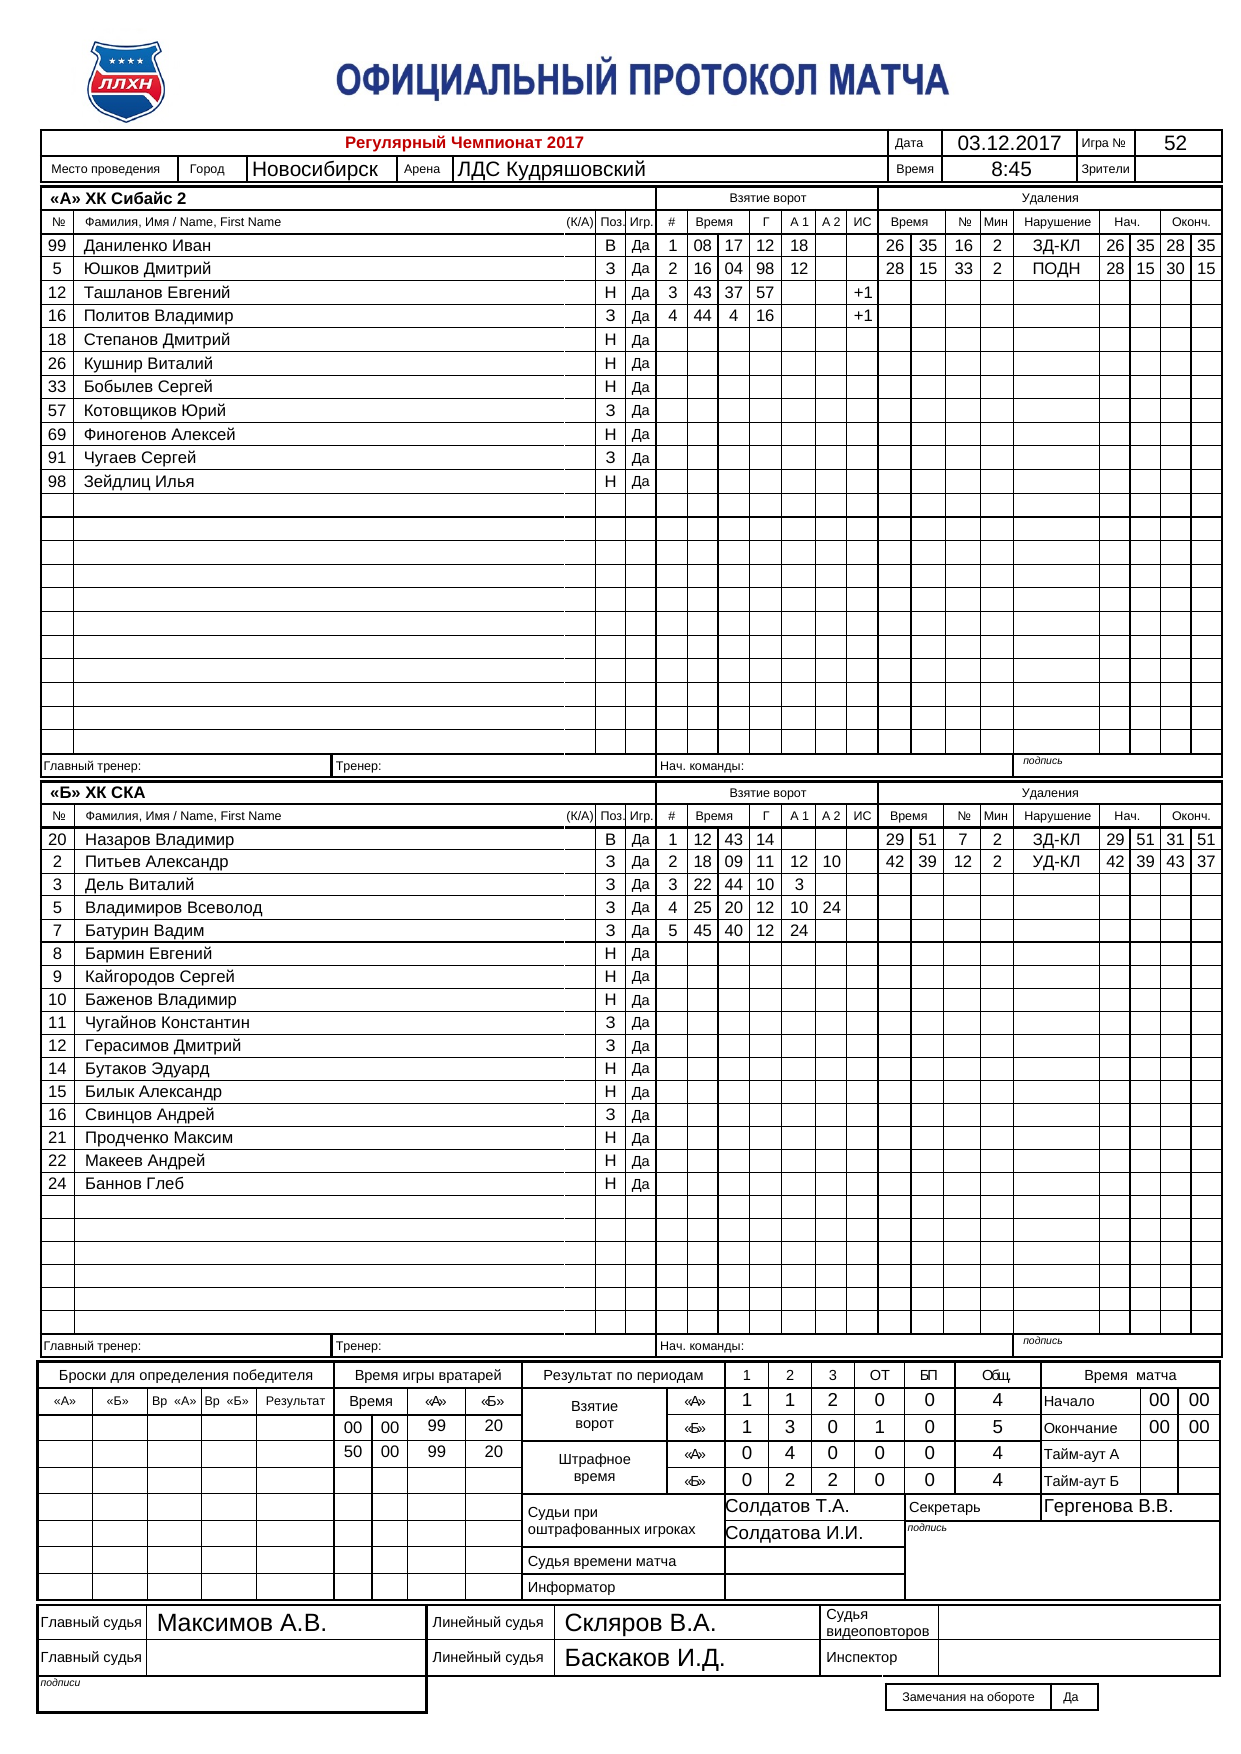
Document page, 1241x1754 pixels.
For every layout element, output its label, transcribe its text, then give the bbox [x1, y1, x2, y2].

table_cell [688, 376, 717, 398]
table_cell [466, 1468, 521, 1493]
table_cell 15 [1131, 257, 1160, 280]
table_cell [750, 1242, 781, 1264]
table_cell [1014, 494, 1099, 516]
table_cell [879, 636, 910, 658]
table_cell [1161, 376, 1190, 398]
table_cell [816, 494, 846, 516]
table_cell [74, 730, 564, 753]
table_cell [719, 1311, 749, 1333]
table_cell 10 [42, 989, 74, 1011]
table_cell 9 [42, 966, 74, 987]
table_cell 04 [719, 257, 749, 280]
table_cell [1192, 1127, 1221, 1149]
table_cell 45 [688, 920, 717, 941]
table_cell [596, 683, 625, 706]
table_cell [626, 1288, 655, 1310]
table_cell 08 [688, 235, 717, 256]
table_cell [1131, 1127, 1160, 1149]
table_cell [626, 565, 655, 587]
table_cell [596, 565, 625, 587]
table_cell [1161, 541, 1190, 564]
table_cell З [596, 920, 625, 941]
table_cell [981, 659, 1013, 682]
table_cell [981, 943, 1013, 964]
table_cell [657, 1265, 687, 1287]
table_cell В [596, 829, 625, 849]
table_cell [1161, 707, 1190, 729]
table_cell подпись [906, 1522, 1219, 1599]
table_cell [688, 541, 717, 564]
table_cell [1161, 874, 1190, 895]
table_cell [1161, 1265, 1190, 1287]
table_cell [981, 328, 1013, 351]
table_cell [148, 1547, 201, 1573]
table_cell Главный тренер: [42, 1335, 330, 1356]
table_cell [596, 1265, 625, 1287]
table_cell подписи [39, 1677, 425, 1711]
table_cell Даниленко Иван [74, 235, 564, 256]
table_cell [147, 1640, 425, 1675]
table_cell [565, 612, 595, 634]
table_cell [847, 518, 877, 540]
table_cell [1141, 1468, 1177, 1493]
table_cell [1131, 1219, 1160, 1241]
table_cell [657, 943, 687, 964]
table_cell [688, 565, 717, 587]
table_cell [565, 874, 595, 895]
table_cell [944, 1081, 980, 1103]
table_cell 0 [726, 1468, 768, 1493]
table_cell [750, 1288, 781, 1310]
table_cell [657, 470, 687, 493]
table_cell [565, 1058, 595, 1079]
table_cell [782, 399, 815, 422]
table_cell [93, 1521, 147, 1546]
table_cell Фамилия, Имя / Name, First Name [74, 211, 565, 233]
table_cell Нарушение [1014, 805, 1099, 826]
table_cell 09 [719, 850, 749, 872]
table_cell [847, 1104, 877, 1126]
table_cell [816, 829, 846, 849]
table_cell Инспектор [821, 1640, 938, 1675]
table_cell [981, 423, 1013, 445]
table_cell [879, 446, 910, 469]
table_cell [879, 423, 910, 445]
table_cell 21 [42, 1127, 74, 1149]
table_cell [565, 896, 595, 918]
table_cell [912, 874, 943, 895]
table_cell Да [626, 257, 655, 280]
table_cell [782, 829, 815, 849]
table_cell [912, 707, 945, 729]
table_cell [816, 636, 846, 658]
table_cell Да [626, 1058, 655, 1079]
table_cell 16 [42, 1104, 74, 1126]
table_cell [847, 1288, 877, 1310]
table_cell [626, 707, 655, 729]
table_cell Результат [257, 1389, 333, 1413]
table_cell Линейный судья [428, 1606, 554, 1639]
table_cell 28 [1100, 257, 1129, 280]
table_cell З [596, 257, 625, 280]
table_cell [816, 470, 846, 493]
table_cell [74, 683, 564, 706]
table_cell [847, 1035, 877, 1057]
table_cell [719, 1104, 749, 1126]
table_cell [1099, 1682, 1220, 1711]
table_cell [944, 1058, 980, 1079]
table_cell 0 [905, 1468, 954, 1493]
table_cell 0 [812, 1415, 854, 1440]
table_cell [335, 1547, 371, 1573]
table_cell [912, 1081, 943, 1103]
table_cell [93, 1547, 147, 1573]
table_cell Назаров Владимир [75, 829, 564, 849]
table_cell 35 [1192, 235, 1221, 256]
table_cell 1 [657, 235, 687, 256]
table_cell [657, 1081, 687, 1103]
table_cell [816, 966, 846, 987]
table_cell [816, 1058, 846, 1079]
table_cell [782, 588, 815, 611]
table_cell [657, 1058, 687, 1079]
table_cell [688, 1173, 717, 1195]
table_cell Судья времени матча [523, 1548, 724, 1573]
table_cell [688, 352, 717, 374]
table_cell [565, 1219, 595, 1241]
table_cell Да [626, 376, 655, 398]
table_cell [981, 896, 1013, 918]
table_cell 5 [42, 896, 74, 918]
table_cell [750, 989, 781, 1011]
table_cell подпись [1014, 1335, 1221, 1356]
table_cell [912, 518, 945, 540]
table_cell [565, 376, 595, 398]
table_cell [750, 328, 781, 351]
table_cell [1141, 1441, 1177, 1467]
table_cell [879, 1219, 910, 1241]
table_cell [626, 683, 655, 706]
table_cell [719, 1219, 749, 1241]
table_cell 2 [812, 1468, 854, 1493]
table_cell [816, 707, 846, 729]
table_cell # [657, 211, 687, 233]
table_cell [750, 707, 781, 729]
table_cell Игр. [626, 211, 655, 233]
table_cell [1100, 1242, 1129, 1264]
table_cell [1192, 966, 1221, 987]
table_cell [1131, 1242, 1160, 1264]
table_cell [847, 659, 877, 682]
table_cell [1014, 376, 1099, 398]
table_cell Да [626, 281, 655, 303]
table_cell [626, 612, 655, 634]
table_cell [335, 1494, 371, 1520]
table_cell Юшков Дмитрий [74, 257, 564, 280]
table_cell [816, 376, 846, 398]
table_cell 15 [42, 1081, 74, 1103]
table_cell [565, 966, 595, 987]
table_cell 2 [657, 850, 687, 872]
table_cell [657, 1012, 687, 1033]
table_header Удаления [879, 188, 1221, 209]
table_cell [944, 1219, 980, 1241]
table_cell [626, 541, 655, 564]
table_cell [981, 1219, 1013, 1241]
table_cell 20 [466, 1416, 521, 1440]
table_cell [74, 518, 564, 540]
table_cell [912, 588, 945, 611]
table_cell [847, 588, 877, 611]
table_cell [981, 1127, 1013, 1149]
table_cell [719, 565, 749, 587]
table_cell 39 [1131, 850, 1160, 872]
table_cell [565, 659, 595, 682]
table_cell [1100, 1196, 1129, 1218]
table_cell [879, 281, 910, 303]
table_cell [1161, 1104, 1190, 1126]
table_cell [42, 730, 73, 753]
table_cell 26 [1100, 235, 1129, 256]
table_cell [912, 446, 945, 469]
table_cell [688, 470, 717, 493]
table_cell [42, 518, 73, 540]
table_cell [847, 376, 877, 398]
table_cell [1100, 1127, 1129, 1149]
table_cell Степанов Дмитрий [74, 328, 564, 351]
table_cell [750, 1196, 781, 1218]
table_cell [565, 683, 595, 706]
table_cell Н [596, 328, 625, 351]
table_cell [1161, 943, 1190, 964]
table_cell [981, 281, 1013, 303]
table_cell [42, 1242, 74, 1264]
table_cell [719, 494, 749, 516]
table_cell [816, 730, 846, 753]
table_cell [565, 850, 595, 872]
table_cell [596, 588, 625, 611]
table_cell 4 [956, 1468, 1040, 1493]
table_cell [688, 446, 717, 469]
table_cell Бармин Евгений [75, 943, 564, 964]
table_cell [565, 588, 595, 611]
table_cell [39, 1521, 92, 1546]
table_cell [565, 730, 595, 753]
table_cell [1014, 1265, 1099, 1287]
table_cell [565, 1311, 595, 1333]
table_cell [782, 1311, 815, 1333]
table_cell Вр «Б» [202, 1389, 256, 1413]
table_cell 14 [42, 1058, 74, 1079]
table_cell [42, 1196, 74, 1218]
table_cell 3 [657, 874, 687, 895]
table_cell [981, 1288, 1013, 1310]
table_cell [847, 235, 877, 256]
table_cell [657, 636, 687, 658]
table_cell [782, 989, 815, 1011]
table_cell [719, 1288, 749, 1310]
table_cell [912, 1311, 943, 1333]
table_header ОТ [855, 1363, 904, 1387]
table_cell [1161, 1219, 1190, 1241]
table_cell [912, 305, 945, 327]
table_cell [946, 707, 980, 729]
table_cell [688, 612, 717, 634]
table_cell [879, 1288, 910, 1310]
table_cell [944, 920, 980, 941]
table_cell «Б» [668, 1415, 724, 1440]
table_cell [1131, 920, 1160, 941]
table_cell [1161, 446, 1190, 469]
table_cell [688, 588, 717, 611]
table_cell «Б » [466, 1389, 521, 1413]
table_cell [946, 423, 980, 445]
table_cell [782, 1081, 815, 1103]
table_cell [1100, 989, 1129, 1011]
table_cell [782, 1012, 815, 1033]
table_cell З [596, 1035, 625, 1057]
table_cell [879, 943, 910, 964]
table_cell [93, 1441, 147, 1467]
table_cell [1100, 1288, 1129, 1310]
table_cell [816, 305, 846, 327]
table_cell [335, 1468, 371, 1493]
table_cell [879, 1265, 910, 1287]
table_cell Да [626, 1150, 655, 1172]
table_cell № [946, 211, 980, 233]
table_cell [39, 1547, 92, 1573]
table_cell [565, 1288, 595, 1310]
table_cell [944, 966, 980, 987]
table_cell [816, 1265, 846, 1287]
table_cell [816, 235, 846, 256]
table_cell [719, 328, 749, 351]
table_cell [816, 659, 846, 682]
table_header 1 [726, 1363, 768, 1387]
table_cell 5 [657, 920, 687, 941]
table_cell [1136, 157, 1221, 181]
table_cell Солдатов Т.А. [726, 1495, 904, 1520]
table_cell [912, 1265, 943, 1287]
table_header Замечания на обороте [887, 1685, 1050, 1709]
table_cell [42, 612, 73, 634]
table_cell [688, 707, 717, 729]
table_cell [847, 470, 877, 493]
table_cell «Б» [668, 1468, 724, 1493]
table_cell Герасимов Дмитрий [75, 1035, 564, 1057]
table_cell [946, 659, 980, 682]
table_cell [1161, 1311, 1190, 1333]
table_cell Н [596, 376, 625, 398]
table_cell [75, 1196, 564, 1218]
table_cell [657, 423, 687, 445]
table_cell 12 [750, 920, 781, 941]
table_cell [565, 494, 595, 516]
table_cell [1014, 399, 1099, 422]
table_cell [657, 1035, 687, 1057]
table_cell [981, 518, 1013, 540]
table_cell Время [879, 211, 945, 233]
picture [5, 28, 1179, 129]
table_cell [750, 683, 781, 706]
table_cell [879, 920, 910, 941]
table_cell [879, 1012, 910, 1033]
table_cell [257, 1547, 333, 1573]
table_cell «А» [408, 1389, 465, 1413]
table_cell [688, 1288, 717, 1310]
table_cell [981, 1104, 1013, 1126]
table_cell Н [596, 1081, 625, 1103]
table_cell [719, 423, 749, 445]
table_cell [657, 1288, 687, 1310]
table_cell [39, 1441, 92, 1467]
table_cell [1161, 281, 1190, 303]
table_cell [1131, 896, 1160, 918]
table_cell [750, 730, 781, 753]
table_cell [816, 1035, 846, 1057]
table_cell 24 [42, 1173, 74, 1195]
table_cell [1192, 1196, 1221, 1218]
table_cell [750, 1150, 781, 1172]
table_cell 18 [42, 328, 73, 351]
table_cell [750, 1311, 781, 1333]
table_cell [847, 730, 877, 753]
table_cell Н [596, 1150, 625, 1172]
table_cell [946, 352, 980, 374]
table_cell [626, 730, 655, 753]
table_cell [750, 1035, 781, 1057]
table_cell [39, 1494, 92, 1520]
table_cell [1014, 446, 1099, 469]
table_cell [912, 352, 945, 374]
table_cell [847, 494, 877, 516]
table_cell [782, 683, 815, 706]
table_cell [565, 943, 595, 964]
table_cell [1014, 1288, 1099, 1310]
table_cell [879, 565, 910, 587]
table_cell [626, 1311, 655, 1333]
table_cell [1161, 1081, 1190, 1103]
table_cell [847, 565, 877, 587]
table_cell «А» [668, 1389, 724, 1413]
table_cell 17 [719, 235, 749, 256]
table_cell [1161, 352, 1190, 374]
table_cell [1192, 659, 1221, 682]
table_cell [1179, 1468, 1219, 1493]
table_cell Да [626, 470, 655, 493]
table_cell Да [626, 352, 655, 374]
table_cell 33 [42, 376, 73, 398]
table_cell [1014, 305, 1099, 327]
table_cell [657, 518, 687, 540]
table_cell 91 [42, 446, 73, 469]
table_cell [1192, 588, 1221, 611]
table_cell Билык Александр [75, 1081, 564, 1103]
table_cell [1161, 966, 1190, 987]
table_cell [847, 850, 877, 872]
table_cell [879, 730, 910, 753]
table_cell 2 [981, 257, 1013, 280]
table_cell [981, 874, 1013, 895]
table_cell [148, 1574, 201, 1599]
table_cell [912, 1173, 943, 1195]
table_cell [981, 1012, 1013, 1033]
table_cell [946, 494, 980, 516]
table_cell [565, 1012, 595, 1033]
table_cell 0 [855, 1468, 904, 1493]
table_cell [202, 1468, 256, 1493]
table_cell [816, 399, 846, 422]
table_cell Скляров В.А. [555, 1606, 819, 1639]
table_cell [1014, 1104, 1099, 1126]
table_cell З [596, 1104, 625, 1126]
table_cell 29 [1100, 829, 1129, 849]
table_cell [782, 541, 815, 564]
table_cell Да [626, 235, 655, 256]
table_cell 99 [42, 235, 73, 256]
table_cell [1100, 920, 1129, 941]
table_cell [1179, 1441, 1219, 1467]
table_cell [466, 1547, 521, 1573]
table_cell [912, 1127, 943, 1149]
table_cell [565, 1242, 595, 1264]
table_cell Макеев Андрей [75, 1150, 564, 1172]
table_cell Да [626, 1081, 655, 1103]
table_cell [1161, 423, 1190, 445]
table_cell 0 [812, 1442, 854, 1467]
table_cell [565, 707, 595, 729]
table_cell [879, 1104, 910, 1126]
table_header Дата [889, 131, 941, 155]
table_cell [1014, 659, 1099, 682]
table_cell [202, 1494, 256, 1520]
table_cell [148, 1416, 201, 1440]
table_cell Нач. [1100, 805, 1160, 826]
table_cell [719, 683, 749, 706]
table_cell 69 [42, 423, 73, 445]
table_cell 00 [373, 1441, 407, 1467]
table_cell [750, 636, 781, 658]
table_cell 51 [1192, 829, 1221, 849]
table_cell [42, 1265, 74, 1287]
table_cell [1192, 565, 1221, 587]
table_cell [782, 1265, 815, 1287]
table_cell Солдатова И.И. [726, 1521, 904, 1546]
table_cell [816, 612, 846, 634]
table_cell [565, 920, 595, 941]
table_cell [1161, 1242, 1190, 1264]
table_cell 0 [905, 1415, 954, 1440]
table_cell 1 [726, 1415, 768, 1440]
table_cell 99 [408, 1416, 465, 1440]
table_cell [944, 989, 980, 1011]
table_cell [816, 1288, 846, 1310]
table_cell [1131, 305, 1160, 327]
table_cell [42, 1288, 74, 1310]
table_cell [42, 1219, 74, 1241]
table_cell Тренер: [333, 755, 655, 776]
table_cell [912, 1242, 943, 1264]
table_cell [1131, 1104, 1160, 1126]
table_cell [1100, 636, 1129, 658]
table_cell [879, 588, 910, 611]
table_cell [1161, 399, 1190, 422]
table_cell Да [626, 829, 655, 849]
table_cell 51 [1131, 829, 1160, 849]
table_cell [657, 1150, 687, 1172]
table_cell Нарушение [1014, 211, 1099, 233]
table_cell 22 [42, 1150, 74, 1172]
table_cell [782, 565, 815, 587]
table_cell Бутаков Эдуард [75, 1058, 564, 1079]
table_cell 1 [855, 1415, 904, 1440]
table_cell [847, 829, 877, 849]
table_cell [42, 588, 73, 611]
table_cell [657, 1219, 687, 1241]
table_cell [657, 730, 687, 753]
table_cell З [596, 446, 625, 469]
table_cell +1 [847, 305, 877, 327]
table_cell Г [750, 211, 781, 233]
table_cell [816, 328, 846, 351]
table_cell [750, 446, 781, 469]
table_cell 51 [912, 829, 943, 849]
table_cell 98 [750, 257, 781, 280]
table_cell [1131, 1265, 1160, 1287]
table_cell [373, 1521, 407, 1546]
table_cell [1131, 1196, 1160, 1218]
table_cell [626, 588, 655, 611]
table_cell [912, 1104, 943, 1126]
table_cell [1131, 966, 1160, 987]
table_cell 3 [769, 1415, 811, 1440]
table_cell [1100, 659, 1129, 682]
table_cell [847, 352, 877, 374]
table_cell [981, 1265, 1013, 1287]
table_cell [1014, 1311, 1099, 1333]
table_cell [1161, 636, 1190, 658]
table_cell 0 [855, 1442, 904, 1467]
table_cell [879, 1035, 910, 1057]
table_cell [373, 1494, 407, 1520]
table_cell [816, 1196, 846, 1218]
table_cell 43 [1161, 850, 1190, 872]
table_cell [1192, 541, 1221, 564]
table_cell [257, 1494, 333, 1520]
table_cell [565, 328, 595, 351]
table_cell ПОДН [1014, 257, 1099, 280]
table_cell [1014, 470, 1099, 493]
table_cell [42, 541, 73, 564]
table_cell [944, 1265, 980, 1287]
table_cell [1161, 518, 1190, 540]
table_cell 2 [981, 829, 1013, 849]
table_cell [912, 1288, 943, 1310]
table_cell [750, 376, 781, 398]
table_cell [1100, 896, 1129, 918]
table_cell 2 [981, 850, 1013, 872]
table_cell (К/А) [565, 211, 595, 233]
table_cell [1192, 730, 1221, 753]
table_cell [981, 966, 1013, 987]
table_cell [688, 1035, 717, 1057]
table_cell Н [596, 943, 625, 964]
table_cell [1131, 470, 1160, 493]
table_cell [1014, 518, 1099, 540]
table_cell [1100, 1035, 1129, 1057]
table_cell [148, 1468, 201, 1493]
table_cell [1131, 943, 1160, 964]
table_cell [782, 1104, 815, 1126]
table_cell 4 [956, 1442, 1040, 1467]
table_cell [39, 1416, 92, 1440]
table_cell [565, 1127, 595, 1149]
table_cell [596, 494, 625, 516]
table_cell [1100, 1219, 1129, 1241]
table_cell Да [626, 989, 655, 1011]
table_cell [719, 730, 749, 753]
table_cell 3 [42, 874, 74, 895]
table_cell [946, 541, 980, 564]
table_cell [1131, 636, 1160, 658]
table_cell [981, 989, 1013, 1011]
table_cell № [42, 211, 73, 233]
table_cell Нач. команды: [657, 1335, 1012, 1356]
table_cell [1014, 683, 1099, 706]
table_cell [719, 518, 749, 540]
table_cell [946, 565, 980, 587]
table_cell Н [596, 470, 625, 493]
table_cell [719, 376, 749, 398]
table_cell [408, 1468, 465, 1493]
table_cell Оконч. [1161, 211, 1221, 233]
table_cell [1100, 376, 1129, 398]
table_cell 00 [335, 1416, 371, 1440]
table_cell 20 [719, 896, 749, 918]
table_cell [719, 470, 749, 493]
table_cell [202, 1574, 256, 1599]
table_cell 16 [42, 305, 73, 327]
table_cell [847, 1081, 877, 1103]
table_cell [981, 494, 1013, 516]
table_cell [565, 470, 595, 493]
table_cell Зрители [1078, 157, 1134, 181]
table_cell [688, 659, 717, 682]
table_cell 11 [750, 850, 781, 872]
table_cell [719, 1081, 749, 1103]
table_cell 0 [855, 1389, 904, 1413]
table_cell [596, 541, 625, 564]
table_cell [93, 1416, 147, 1440]
table_cell [944, 1127, 980, 1149]
table_cell Н [596, 1058, 625, 1079]
table_cell [847, 989, 877, 1011]
table_cell [373, 1547, 407, 1573]
table_cell [565, 352, 595, 374]
table_cell [912, 470, 945, 493]
table_cell [1014, 1035, 1099, 1057]
table_cell [148, 1521, 201, 1546]
table_cell [879, 352, 910, 374]
table_cell Да [626, 966, 655, 987]
table_cell [257, 1521, 333, 1546]
table_cell [1014, 730, 1099, 753]
table_cell [816, 1127, 846, 1149]
table_cell [1131, 659, 1160, 682]
table_cell [626, 1196, 655, 1218]
table_cell Время [688, 805, 749, 826]
table_cell Судья видеоповторов [821, 1606, 938, 1639]
table_cell Дель Виталий [75, 874, 564, 895]
table_cell [1131, 989, 1160, 1011]
table_cell [1131, 1081, 1160, 1103]
table_cell [944, 874, 980, 895]
table_cell [1014, 989, 1099, 1011]
table_cell [946, 446, 980, 469]
table_cell [912, 494, 945, 516]
table_cell [1131, 588, 1160, 611]
table_cell 5 [42, 257, 73, 280]
table_cell [719, 1058, 749, 1079]
table_cell [847, 1058, 877, 1079]
table_cell [688, 1012, 717, 1033]
table_cell [847, 707, 877, 729]
table_cell Финогенов Алексей [74, 423, 564, 445]
table_cell [1100, 518, 1129, 540]
table_cell 24 [816, 896, 846, 918]
table_cell 0 [905, 1389, 954, 1413]
table_cell [1014, 1219, 1099, 1241]
table_cell [1192, 1288, 1221, 1310]
table_cell Котовщиков Юрий [74, 399, 564, 422]
table_cell [719, 1012, 749, 1033]
table_cell ЗД-КЛ [1014, 829, 1099, 849]
table_cell [719, 588, 749, 611]
table_cell 57 [750, 281, 781, 303]
table_cell [1131, 707, 1160, 729]
table_cell [1161, 1035, 1190, 1057]
table_cell [688, 423, 717, 445]
table_cell З [596, 874, 625, 895]
table_cell [657, 707, 687, 729]
table_cell 11 [42, 1012, 74, 1033]
table_cell Да [626, 943, 655, 964]
table_cell [1161, 588, 1190, 611]
table_cell [1100, 966, 1129, 987]
table_cell Владимиров Всеволод [75, 896, 564, 918]
table_cell [944, 1196, 980, 1218]
table_cell Взятие ворот [523, 1389, 666, 1440]
table_cell Н [596, 1173, 625, 1195]
table_cell [1192, 943, 1221, 964]
table_cell [719, 1242, 749, 1264]
table_cell Главный судья [39, 1640, 146, 1675]
table_cell [565, 541, 595, 564]
table_cell [1131, 1311, 1160, 1333]
table_cell [74, 707, 564, 729]
table_cell +1 [847, 281, 877, 303]
table_cell [946, 399, 980, 422]
table_cell 0 [905, 1442, 954, 1467]
table_cell [981, 399, 1013, 422]
table_cell [257, 1468, 333, 1493]
table_cell [1192, 1058, 1221, 1079]
table_cell 8 [42, 943, 74, 964]
table_cell [847, 1311, 877, 1333]
table_cell [946, 518, 980, 540]
table_cell [1161, 1173, 1190, 1195]
table_cell 00 [1179, 1415, 1219, 1440]
table_cell [782, 281, 815, 303]
table_cell [257, 1574, 333, 1599]
table_cell [912, 896, 943, 918]
table_cell [719, 1150, 749, 1172]
table_cell [944, 943, 980, 964]
table_cell [93, 1468, 147, 1493]
table_cell 2 [769, 1468, 811, 1493]
table_cell [719, 943, 749, 964]
table_cell [847, 1173, 877, 1195]
table_cell [782, 1127, 815, 1149]
table_cell [1192, 1104, 1221, 1126]
table_cell [1014, 966, 1099, 987]
table_cell [148, 1441, 201, 1467]
table_cell [750, 470, 781, 493]
table_cell Мин [981, 805, 1013, 826]
table_cell 00 [1141, 1415, 1177, 1440]
table_cell [1131, 1012, 1160, 1033]
table_cell [75, 1311, 564, 1333]
table_cell [782, 352, 815, 374]
table_cell [847, 874, 877, 895]
table_cell [750, 423, 781, 445]
table_cell [1131, 1058, 1160, 1079]
table_cell Свинцов Андрей [75, 1104, 564, 1126]
table_cell [202, 1416, 256, 1440]
table_header 52 [1136, 131, 1221, 155]
table_cell [626, 494, 655, 516]
table_cell [1192, 636, 1221, 658]
table_cell 2 [812, 1389, 854, 1413]
table_cell [1192, 1311, 1221, 1333]
table_cell 3 [657, 281, 687, 303]
table_cell [657, 659, 687, 682]
table_cell [1131, 328, 1160, 351]
table_cell [782, 1150, 815, 1172]
table_cell [782, 636, 815, 658]
table_cell Тайм-аут А [1042, 1441, 1140, 1467]
table_cell [981, 565, 1013, 587]
table_cell [42, 636, 73, 658]
table_cell [657, 966, 687, 987]
table_cell [946, 376, 980, 398]
table_cell [626, 659, 655, 682]
table_cell [1014, 565, 1099, 587]
table_cell [596, 518, 625, 540]
table_cell [596, 612, 625, 634]
table_cell [1161, 1196, 1190, 1218]
table_cell [1192, 281, 1221, 303]
table_cell 20 [42, 829, 74, 849]
table_cell 1 [657, 829, 687, 849]
table_cell Да [626, 850, 655, 872]
table_cell [879, 1196, 910, 1218]
table_cell [750, 612, 781, 634]
table_header Время матча [1042, 1363, 1219, 1387]
table_cell [816, 541, 846, 564]
table_cell [1192, 1012, 1221, 1033]
table_cell 4 [657, 896, 687, 918]
table_cell Да [626, 896, 655, 918]
table_cell [466, 1574, 521, 1599]
table_cell [1100, 541, 1129, 564]
table_cell 15 [1192, 257, 1221, 280]
table_cell [565, 518, 595, 540]
table_cell 12 [750, 235, 781, 256]
table_cell [1192, 470, 1221, 493]
table_cell [335, 1574, 371, 1599]
table_cell [565, 235, 595, 256]
table_cell [782, 943, 815, 964]
table_cell [944, 1012, 980, 1033]
table_cell 31 [1161, 829, 1190, 849]
table_cell [596, 730, 625, 753]
table_cell [75, 1288, 564, 1310]
table_header Регулярный Чемпионат 2017 [42, 131, 887, 155]
table_cell [657, 1242, 687, 1264]
table_cell Н [596, 352, 625, 374]
table_cell З [596, 850, 625, 872]
table_cell [750, 518, 781, 540]
table_cell ЗД-КЛ [1014, 235, 1099, 256]
table_cell [944, 1242, 980, 1264]
table_cell [847, 683, 877, 706]
table_cell Фамилия, Имя / Name, First Name [75, 805, 565, 826]
table_cell Город [179, 157, 246, 181]
table_cell [847, 399, 877, 422]
table_cell [750, 541, 781, 564]
table_cell [912, 399, 945, 422]
table_cell [1100, 1265, 1129, 1287]
table_cell Главный тренер: [42, 755, 330, 776]
table_cell [1131, 399, 1160, 422]
table_cell [1161, 612, 1190, 634]
table_cell Да [626, 1173, 655, 1195]
table_cell [1161, 659, 1190, 682]
table_cell [981, 683, 1013, 706]
table_cell [981, 636, 1013, 658]
table_cell А 1 [782, 805, 815, 826]
table_cell Информатор [523, 1575, 724, 1599]
table_cell [719, 707, 749, 729]
table_cell [879, 1150, 910, 1172]
table_cell [816, 446, 846, 469]
table_cell (К/А) [565, 805, 595, 826]
table_header Взятие ворот [657, 188, 877, 209]
table_cell [1161, 730, 1190, 753]
table_cell [912, 966, 943, 987]
table_cell [74, 612, 564, 634]
table_cell З [596, 399, 625, 422]
table_cell Да [626, 920, 655, 941]
table_cell [726, 1548, 904, 1573]
table_cell [565, 565, 595, 587]
table_cell Оконч. [1161, 805, 1221, 826]
table_cell [816, 352, 846, 374]
table_cell [688, 399, 717, 422]
table_cell [816, 1012, 846, 1033]
table_cell Чугайнов Константин [75, 1012, 564, 1033]
table_cell 00 [1141, 1389, 1177, 1413]
table_cell [883, 1677, 1220, 1681]
table_cell [688, 518, 717, 540]
table_cell 30 [1161, 257, 1190, 280]
table_cell 20 [466, 1441, 521, 1467]
table_cell [1161, 470, 1190, 493]
table_cell А 1 [782, 211, 815, 233]
table_cell [946, 588, 980, 611]
table_cell 12 [42, 281, 73, 303]
table_cell [912, 565, 945, 587]
table_cell [1131, 874, 1160, 895]
table_cell [1100, 1104, 1129, 1126]
table_cell [847, 1265, 877, 1287]
table_cell [688, 1104, 717, 1126]
table_cell [946, 683, 980, 706]
table_cell [816, 281, 846, 303]
table_cell [879, 1311, 910, 1333]
table_cell [1014, 588, 1099, 611]
table_cell З [596, 896, 625, 918]
table_cell [1192, 518, 1221, 540]
table_cell 57 [42, 399, 73, 422]
table_cell [750, 1265, 781, 1287]
table_cell [408, 1521, 465, 1546]
table_cell Время [879, 805, 943, 826]
table_cell [816, 1104, 846, 1126]
table_cell [1100, 1081, 1129, 1103]
table_cell [1014, 920, 1099, 941]
table_cell [847, 1012, 877, 1033]
table_cell [946, 730, 980, 753]
table_cell [1014, 1242, 1099, 1264]
table_cell «А» [39, 1389, 92, 1413]
table_cell 35 [1131, 235, 1160, 256]
table_cell [1192, 1035, 1221, 1057]
table_cell [944, 1035, 980, 1057]
table_cell [719, 1196, 749, 1218]
table_cell [257, 1441, 333, 1467]
table_cell [688, 1242, 717, 1264]
table_cell [782, 659, 815, 682]
table_cell [1014, 707, 1099, 729]
table_cell [1131, 281, 1160, 303]
table_cell [1014, 1012, 1099, 1033]
table_cell [466, 1521, 521, 1546]
table_cell [688, 989, 717, 1011]
table_cell [912, 1012, 943, 1033]
table_cell Арена [398, 157, 452, 181]
table_cell 10 [816, 850, 846, 872]
table_cell [657, 541, 687, 564]
table_cell [782, 518, 815, 540]
table_cell [879, 376, 910, 398]
table_cell [816, 1311, 846, 1333]
table_cell Да [626, 874, 655, 895]
table_cell [1161, 1012, 1190, 1033]
table_cell [565, 281, 595, 303]
table_cell [981, 446, 1013, 469]
table_cell [879, 966, 910, 987]
table_cell [1131, 541, 1160, 564]
table_cell [816, 423, 846, 445]
table_cell [657, 1104, 687, 1126]
table_cell Линейный судья [428, 1640, 554, 1675]
table_cell [596, 1196, 625, 1218]
table_cell [565, 1265, 595, 1287]
table_cell [912, 989, 943, 1011]
table_cell 16 [946, 235, 980, 256]
table_cell А 2 [816, 805, 846, 826]
table_cell № [42, 805, 74, 826]
table_cell [879, 1081, 910, 1103]
table_cell [981, 707, 1013, 729]
table_cell [1014, 352, 1099, 374]
table_cell Главный судья [39, 1606, 146, 1639]
table_cell [1014, 636, 1099, 658]
table_cell [688, 1219, 717, 1241]
table_cell [816, 1081, 846, 1103]
table_cell [1192, 1150, 1221, 1172]
table_cell 00 [373, 1416, 407, 1440]
table_cell [74, 541, 564, 564]
table_cell [1131, 1173, 1160, 1195]
table_cell [1161, 896, 1190, 918]
table_cell Новосибирск [248, 157, 396, 181]
table_cell [782, 328, 815, 351]
table_cell [726, 1575, 904, 1599]
table_cell Нач. [1100, 211, 1160, 233]
table_cell [1100, 494, 1129, 516]
table_cell [750, 1081, 781, 1103]
table_cell [939, 1640, 1219, 1675]
table_cell [1131, 612, 1160, 634]
table_cell [596, 1288, 625, 1310]
table_cell УД-КЛ [1014, 850, 1099, 872]
table_cell [847, 612, 877, 634]
table_cell [565, 1035, 595, 1057]
table_cell [688, 328, 717, 351]
table_cell [1014, 1058, 1099, 1079]
table_cell 35 [912, 235, 945, 256]
table_cell 1 [726, 1389, 768, 1413]
table_cell [944, 1173, 980, 1195]
table_cell 44 [688, 305, 717, 327]
table_cell [596, 1219, 625, 1241]
table_cell [750, 565, 781, 587]
table_cell [750, 1012, 781, 1033]
table_cell [782, 1173, 815, 1195]
table_cell [565, 1196, 595, 1218]
table_cell [719, 659, 749, 682]
table_cell Да [626, 1035, 655, 1057]
table_cell [1131, 376, 1160, 398]
table_cell [847, 541, 877, 564]
table_cell [1131, 423, 1160, 445]
table_cell [847, 896, 877, 918]
table_cell [688, 943, 717, 964]
table_cell [1161, 1058, 1190, 1079]
table_cell [75, 1265, 564, 1287]
table_cell 50 [335, 1441, 371, 1467]
table_cell [1131, 683, 1160, 706]
table_cell 26 [42, 352, 73, 374]
table_cell [816, 1173, 846, 1195]
table_cell [565, 1173, 595, 1195]
table_cell [912, 612, 945, 634]
table_cell [879, 683, 910, 706]
table_cell [1161, 989, 1190, 1011]
table_cell Батурин Вадим [75, 920, 564, 941]
table_cell [1100, 423, 1129, 445]
table_cell Кайгородов Сергей [75, 966, 564, 987]
table_cell [782, 1242, 815, 1264]
table_cell 16 [750, 305, 781, 327]
table_cell [879, 1127, 910, 1149]
table_cell [946, 305, 980, 327]
table_cell [1100, 565, 1129, 587]
table_cell [75, 1242, 564, 1264]
table_cell [1014, 874, 1099, 895]
table_cell [981, 1173, 1013, 1195]
table_cell Поз. [596, 211, 625, 233]
table_cell 12 [688, 829, 717, 849]
table_header Общ. [956, 1363, 1040, 1387]
table_cell Время [335, 1389, 407, 1413]
table_cell [912, 328, 945, 351]
table_cell [1161, 305, 1190, 327]
table_cell Н [596, 1127, 625, 1149]
table_cell [912, 541, 945, 564]
table_cell [1100, 612, 1129, 634]
table_cell 4 [719, 305, 749, 327]
table_cell 3 [782, 874, 815, 895]
table_cell [688, 1127, 717, 1149]
table_cell Питьев Александр [75, 850, 564, 872]
table_cell [944, 1104, 980, 1126]
table_cell [719, 1173, 749, 1195]
table_cell [847, 328, 877, 351]
table_cell [42, 1311, 74, 1333]
table_cell 18 [782, 235, 815, 256]
table_cell [74, 659, 564, 682]
table_cell [408, 1547, 465, 1573]
table_cell [1192, 989, 1221, 1011]
table_cell [42, 565, 73, 587]
table_cell Г [750, 805, 781, 826]
table_header «Б» ХК СКА [42, 783, 655, 803]
table_cell «Б» [93, 1389, 147, 1413]
table_cell [688, 730, 717, 753]
table_cell [1014, 1081, 1099, 1103]
table_cell 4 [956, 1389, 1040, 1413]
table_cell [1014, 896, 1099, 918]
table_cell [565, 989, 595, 1011]
table_cell [946, 281, 980, 303]
table_cell [1192, 612, 1221, 634]
table_cell [42, 707, 73, 729]
table_cell [688, 1196, 717, 1218]
table_cell Да [626, 399, 655, 422]
table_cell [688, 1311, 717, 1333]
table_cell [719, 352, 749, 374]
table_cell [688, 1058, 717, 1079]
table_cell 15 [912, 257, 945, 280]
table_cell [1131, 518, 1160, 540]
table_cell [719, 612, 749, 634]
table_cell Н [596, 966, 625, 987]
table_cell [1100, 328, 1129, 351]
table_cell Бобылев Сергей [74, 376, 564, 398]
table_cell [688, 1081, 717, 1103]
table_cell 7 [944, 829, 980, 849]
table_cell [912, 281, 945, 303]
table_cell Продченко Максим [75, 1127, 564, 1149]
table_cell 37 [1192, 850, 1221, 872]
table_cell [657, 612, 687, 634]
table_cell Баженов Владимир [75, 989, 564, 1011]
table_cell [688, 494, 717, 516]
table_cell [1100, 352, 1129, 374]
table_cell [912, 1058, 943, 1079]
table_cell [565, 1150, 595, 1172]
table_cell [912, 1219, 943, 1241]
table_cell [1131, 352, 1160, 374]
table_cell [847, 257, 877, 280]
table_cell [565, 1104, 595, 1126]
table_header БП [905, 1363, 954, 1387]
table_cell [93, 1494, 147, 1520]
table_cell 12 [782, 257, 815, 280]
table_cell [74, 588, 564, 611]
table_cell Ташланов Евгений [74, 281, 564, 303]
table_cell [688, 966, 717, 987]
table_cell 0 [726, 1442, 768, 1467]
table_cell [373, 1468, 407, 1493]
table_cell 10 [782, 896, 815, 918]
table_cell [657, 683, 687, 706]
table_cell [879, 896, 910, 918]
table_cell Да [626, 328, 655, 351]
table_cell Да [626, 1104, 655, 1126]
table_cell [657, 446, 687, 469]
table_header Броски для определения победителя [39, 1363, 333, 1387]
table_cell ИС [847, 805, 877, 826]
table_cell [981, 305, 1013, 327]
table_header Результат по периодам [523, 1363, 724, 1387]
table_cell [1014, 943, 1099, 964]
table_cell [1131, 1035, 1160, 1057]
table_cell 39 [912, 850, 943, 872]
table_cell [657, 1173, 687, 1195]
table_cell [148, 1494, 201, 1520]
table_cell [847, 1196, 877, 1218]
table_cell [657, 399, 687, 422]
table_cell 98 [42, 470, 73, 493]
table_cell [626, 636, 655, 658]
table_cell [657, 494, 687, 516]
table_cell 2 [657, 257, 687, 280]
table_cell Кушнир Виталий [74, 352, 564, 374]
table_cell 14 [750, 829, 781, 849]
table_cell Нач. команды: [657, 755, 1012, 776]
table_cell [202, 1521, 256, 1546]
table_cell [657, 588, 687, 611]
table_cell Зейдлиц Илья [74, 470, 564, 493]
table_cell [847, 1127, 877, 1149]
table_cell [946, 612, 980, 634]
table_cell [782, 446, 815, 469]
table_cell [1014, 1127, 1099, 1149]
table_cell [42, 683, 73, 706]
table_cell # [657, 805, 687, 826]
table_cell Да [626, 1127, 655, 1149]
table_cell [750, 966, 781, 987]
table_cell [596, 636, 625, 658]
table_cell [782, 1219, 815, 1241]
table_cell [1192, 352, 1221, 374]
table_cell [719, 1035, 749, 1057]
table_cell [816, 989, 846, 1011]
table_cell Место проведения [42, 157, 177, 181]
table_cell [688, 1150, 717, 1172]
table_cell Да [626, 446, 655, 469]
table_cell [782, 1196, 815, 1218]
table_cell [688, 1265, 717, 1287]
table_cell [1192, 376, 1221, 398]
table_cell [565, 257, 595, 280]
table_cell [912, 920, 943, 941]
table_cell [1192, 328, 1221, 351]
table_cell [596, 707, 625, 729]
table_cell [657, 989, 687, 1011]
table_cell [1192, 446, 1221, 469]
table_cell [74, 494, 564, 516]
table_cell Окончание [1042, 1415, 1140, 1440]
table_cell 4 [657, 305, 687, 327]
table_cell [879, 707, 910, 729]
table_cell [373, 1574, 407, 1599]
table_cell [335, 1521, 371, 1546]
table_cell 22 [688, 874, 717, 895]
table_cell [981, 920, 1013, 941]
table_cell [981, 730, 1013, 753]
table_cell Чугаев Сергей [74, 446, 564, 469]
table_cell [981, 1035, 1013, 1057]
table_header Время игры вратарей [335, 1363, 521, 1387]
table_cell [1100, 683, 1129, 706]
table_cell [912, 943, 943, 964]
table_cell 12 [42, 1035, 74, 1057]
table_cell [879, 518, 910, 540]
table_cell [1192, 1265, 1221, 1287]
table_cell [981, 1058, 1013, 1079]
table_cell [1131, 494, 1160, 516]
table_cell [946, 470, 980, 493]
table_cell Секретарь [906, 1495, 1040, 1520]
table_cell Баннов Глеб [75, 1173, 564, 1195]
table_cell [75, 1219, 564, 1241]
table_cell [981, 470, 1013, 493]
table_cell [565, 446, 595, 469]
table_cell [1192, 920, 1221, 941]
table_cell [879, 874, 910, 895]
table_cell [912, 1196, 943, 1218]
table_cell [74, 565, 564, 587]
table_cell 44 [719, 874, 749, 895]
table_cell 2 [981, 235, 1013, 256]
table_cell [688, 683, 717, 706]
table_cell [565, 829, 595, 849]
table_cell [596, 659, 625, 682]
table_cell [879, 612, 910, 634]
table_cell [42, 494, 73, 516]
table_cell 42 [1100, 850, 1129, 872]
table_cell [944, 1288, 980, 1310]
table_cell 29 [879, 829, 910, 849]
table_cell [1192, 1173, 1221, 1195]
table_cell [847, 943, 877, 964]
table_cell № [944, 805, 980, 826]
table_cell [847, 446, 877, 469]
table_cell Время [688, 211, 749, 233]
table_cell [1131, 1150, 1160, 1172]
table_cell [912, 683, 945, 706]
table_cell [1131, 1288, 1160, 1310]
table_cell [1100, 399, 1129, 422]
table_cell 12 [782, 850, 815, 872]
table_cell [1100, 1150, 1129, 1172]
table_cell Да [626, 1012, 655, 1033]
table_cell [202, 1441, 256, 1467]
table_cell [981, 1242, 1013, 1264]
table_cell 43 [688, 281, 717, 303]
table_cell [912, 636, 945, 658]
table_cell [657, 328, 687, 351]
table_cell [93, 1574, 147, 1599]
table_cell [981, 352, 1013, 374]
table_cell [1161, 920, 1190, 941]
table_cell [782, 966, 815, 987]
table_cell [1014, 328, 1099, 351]
table_cell [1161, 494, 1190, 516]
table_cell [565, 636, 595, 658]
table_cell [946, 328, 980, 351]
table_cell [1192, 1081, 1221, 1103]
table_cell [257, 1416, 333, 1440]
table_cell [944, 1311, 980, 1333]
table_cell [408, 1574, 465, 1599]
table_cell [816, 943, 846, 964]
table_cell 28 [879, 257, 910, 280]
table_cell [1014, 423, 1099, 445]
table_cell [879, 989, 910, 1011]
table_cell [816, 683, 846, 706]
table_cell [981, 376, 1013, 398]
table_cell [944, 1150, 980, 1172]
table_cell [912, 659, 945, 682]
table_cell [1100, 305, 1129, 327]
table_cell [1014, 541, 1099, 564]
table_cell [816, 1219, 846, 1241]
table_cell [816, 1150, 846, 1172]
table_cell [912, 1150, 943, 1172]
table_cell [750, 1058, 781, 1079]
table_cell [750, 659, 781, 682]
table_cell [1100, 588, 1129, 611]
table_cell [565, 305, 595, 327]
table_cell Судьи при оштрафованных игроках [523, 1495, 724, 1546]
table_cell [1100, 730, 1129, 753]
table_cell [1014, 281, 1099, 303]
table_cell [1100, 446, 1129, 469]
table_cell [847, 423, 877, 445]
table_cell [912, 376, 945, 398]
table_cell [626, 1242, 655, 1264]
table_cell [1192, 423, 1221, 445]
table_cell [1100, 707, 1129, 729]
table_cell [782, 1288, 815, 1310]
table_cell [816, 257, 846, 280]
table_cell [39, 1468, 92, 1493]
table_cell Штрафное время [523, 1442, 666, 1493]
table_cell [565, 423, 595, 445]
table_cell [719, 966, 749, 987]
table_cell Вр «А» [148, 1389, 201, 1413]
table_cell [1100, 1012, 1129, 1033]
table_cell Тайм-аут Б [1042, 1468, 1140, 1493]
table_cell [782, 470, 815, 493]
table_cell Н [596, 281, 625, 303]
table_cell [1131, 565, 1160, 587]
table_cell [1014, 1173, 1099, 1195]
table_cell [1192, 1242, 1221, 1264]
table_cell [1161, 1150, 1190, 1172]
table_cell Н [596, 989, 625, 1011]
table_cell Поз. [596, 805, 625, 826]
table_cell [626, 1219, 655, 1241]
table_cell [981, 612, 1013, 634]
table_cell [466, 1494, 521, 1520]
table_header Игра № [1078, 131, 1134, 155]
table_cell [750, 588, 781, 611]
table_cell [719, 446, 749, 469]
table_cell Баскаков И.Д. [555, 1640, 819, 1675]
table_cell [1100, 1058, 1129, 1079]
table_cell [719, 989, 749, 1011]
table_cell [1100, 1311, 1129, 1333]
table_cell [912, 423, 945, 445]
table_cell 43 [719, 829, 749, 849]
table_cell [39, 1574, 92, 1599]
table_cell [1192, 874, 1221, 895]
table_cell 37 [719, 281, 749, 303]
table_cell [1192, 494, 1221, 516]
table_cell 24 [782, 920, 815, 941]
table_cell З [596, 305, 625, 327]
table_cell [1014, 612, 1099, 634]
table_cell Максимов А.В. [147, 1606, 425, 1639]
table_cell [1014, 1196, 1099, 1218]
table_cell [750, 352, 781, 374]
table_cell [596, 1242, 625, 1264]
table_cell 2 [42, 850, 74, 872]
table_cell [879, 494, 910, 516]
table_cell [939, 1606, 1219, 1639]
table_cell [782, 1035, 815, 1057]
table_cell 18 [688, 850, 717, 872]
table_cell [782, 494, 815, 516]
table_cell [1014, 1150, 1099, 1172]
table_cell [912, 730, 945, 753]
table_cell [202, 1547, 256, 1573]
table_cell [816, 920, 846, 941]
table_cell [657, 1196, 687, 1218]
table_header «А» ХК Сибайс 2 [42, 188, 655, 209]
table_cell [912, 1035, 943, 1057]
table_cell [981, 1196, 1013, 1218]
table_header Да [1052, 1685, 1097, 1709]
table_cell [879, 1058, 910, 1079]
table_cell [879, 328, 910, 351]
table_cell [1131, 446, 1160, 469]
table_cell [782, 707, 815, 729]
table_cell 8:45 [943, 157, 1076, 181]
table_cell [946, 636, 980, 658]
table_cell 7 [42, 920, 74, 941]
table_cell [750, 943, 781, 964]
table_cell [944, 896, 980, 918]
table_cell [1161, 328, 1190, 351]
table_cell 1 [769, 1389, 811, 1413]
table_cell [1192, 399, 1221, 422]
table_cell Да [626, 423, 655, 445]
table_cell [816, 518, 846, 540]
table_cell 00 [1179, 1389, 1219, 1413]
table_cell В [596, 235, 625, 256]
table_cell [782, 423, 815, 445]
table_cell [847, 1150, 877, 1172]
table_cell 40 [719, 920, 749, 941]
table_cell 16 [688, 257, 717, 280]
table_cell [879, 470, 910, 493]
table_cell 12 [750, 896, 781, 918]
table_cell [782, 730, 815, 753]
table_cell [816, 565, 846, 587]
table_header 3 [812, 1363, 854, 1387]
table_header Взятие ворот [657, 783, 877, 803]
table_cell 25 [688, 896, 717, 918]
table_cell [657, 1127, 687, 1149]
table_cell [879, 659, 910, 682]
table_cell [782, 305, 815, 327]
table_cell [626, 1265, 655, 1287]
table_cell [428, 1677, 882, 1711]
table_cell [1100, 281, 1129, 303]
table_cell 42 [879, 850, 910, 872]
table_cell [847, 1219, 877, 1241]
table_cell [1161, 1288, 1190, 1310]
table_cell [1192, 707, 1221, 729]
table_cell [1192, 305, 1221, 327]
table_cell [596, 1311, 625, 1333]
table_cell [1100, 874, 1129, 895]
table_cell [879, 305, 910, 327]
table_cell [1161, 565, 1190, 587]
table_cell [74, 636, 564, 658]
table_cell [879, 399, 910, 422]
table_cell [847, 920, 877, 941]
table_header Удаления [879, 783, 1221, 803]
table_header 2 [769, 1363, 811, 1387]
table_cell 99 [408, 1441, 465, 1467]
table_cell 12 [944, 850, 980, 872]
table_cell [1100, 943, 1129, 964]
table_cell 4 [769, 1442, 811, 1467]
table_cell Мин [981, 211, 1013, 233]
table_cell [981, 588, 1013, 611]
table_cell [750, 1219, 781, 1241]
table_cell [42, 659, 73, 682]
table_cell [719, 636, 749, 658]
table_cell [782, 376, 815, 398]
table_cell [816, 588, 846, 611]
table_cell Гергенова В.В. [1042, 1495, 1219, 1520]
table_cell 10 [750, 874, 781, 895]
table_cell [981, 1081, 1013, 1103]
table_cell Тренер: [333, 1335, 655, 1356]
table_cell Да [626, 305, 655, 327]
table_cell [657, 565, 687, 587]
table_cell [981, 1311, 1013, 1333]
table_cell [1192, 683, 1221, 706]
table_cell [1192, 1219, 1221, 1241]
table_cell Игр. [626, 805, 655, 826]
table_cell [750, 399, 781, 422]
table_cell [657, 376, 687, 398]
table_cell [688, 636, 717, 658]
table_cell [750, 1173, 781, 1195]
table_cell Политов Владимир [74, 305, 564, 327]
table_cell [782, 1058, 815, 1079]
table_cell [750, 494, 781, 516]
table_cell [879, 541, 910, 564]
table_cell [657, 352, 687, 374]
table_cell [750, 1104, 781, 1126]
table_cell [782, 612, 815, 634]
table_cell [750, 1127, 781, 1149]
table_cell [719, 399, 749, 422]
table_cell 33 [946, 257, 980, 280]
table_cell [719, 1265, 749, 1287]
table_cell 26 [879, 235, 910, 256]
table_cell [847, 1242, 877, 1264]
table_cell [816, 1242, 846, 1264]
table_cell [626, 518, 655, 540]
table_cell [879, 1173, 910, 1195]
table_cell [847, 636, 877, 658]
table_cell [719, 1127, 749, 1149]
table_cell [719, 541, 749, 564]
table_cell [1161, 1127, 1190, 1149]
table_cell Начало [1042, 1389, 1140, 1413]
table_cell [1100, 470, 1129, 493]
table_cell 5 [956, 1415, 1040, 1440]
table_cell [1161, 683, 1190, 706]
table_cell [879, 1242, 910, 1264]
table_cell ИС [847, 211, 877, 233]
table_cell [657, 1311, 687, 1333]
table_cell ЛДС Кудряшовский [454, 157, 887, 181]
table_cell А 2 [816, 211, 846, 233]
table_cell [565, 1081, 595, 1103]
table_cell Н [596, 423, 625, 445]
table_cell [565, 399, 595, 422]
table_cell [816, 874, 846, 895]
table_cell «А» [668, 1442, 724, 1467]
table_header 03.12.2017 [943, 131, 1076, 155]
table_cell [981, 1150, 1013, 1172]
table_cell [847, 966, 877, 987]
table_cell Время [889, 157, 941, 181]
table_cell 28 [1161, 235, 1190, 256]
table_cell [981, 541, 1013, 564]
table_cell [1100, 1173, 1129, 1195]
table_cell З [596, 1012, 625, 1033]
table_cell подпись [1014, 755, 1221, 776]
table_cell [1192, 896, 1221, 918]
table_cell [408, 1494, 465, 1520]
table_cell [1131, 730, 1160, 753]
